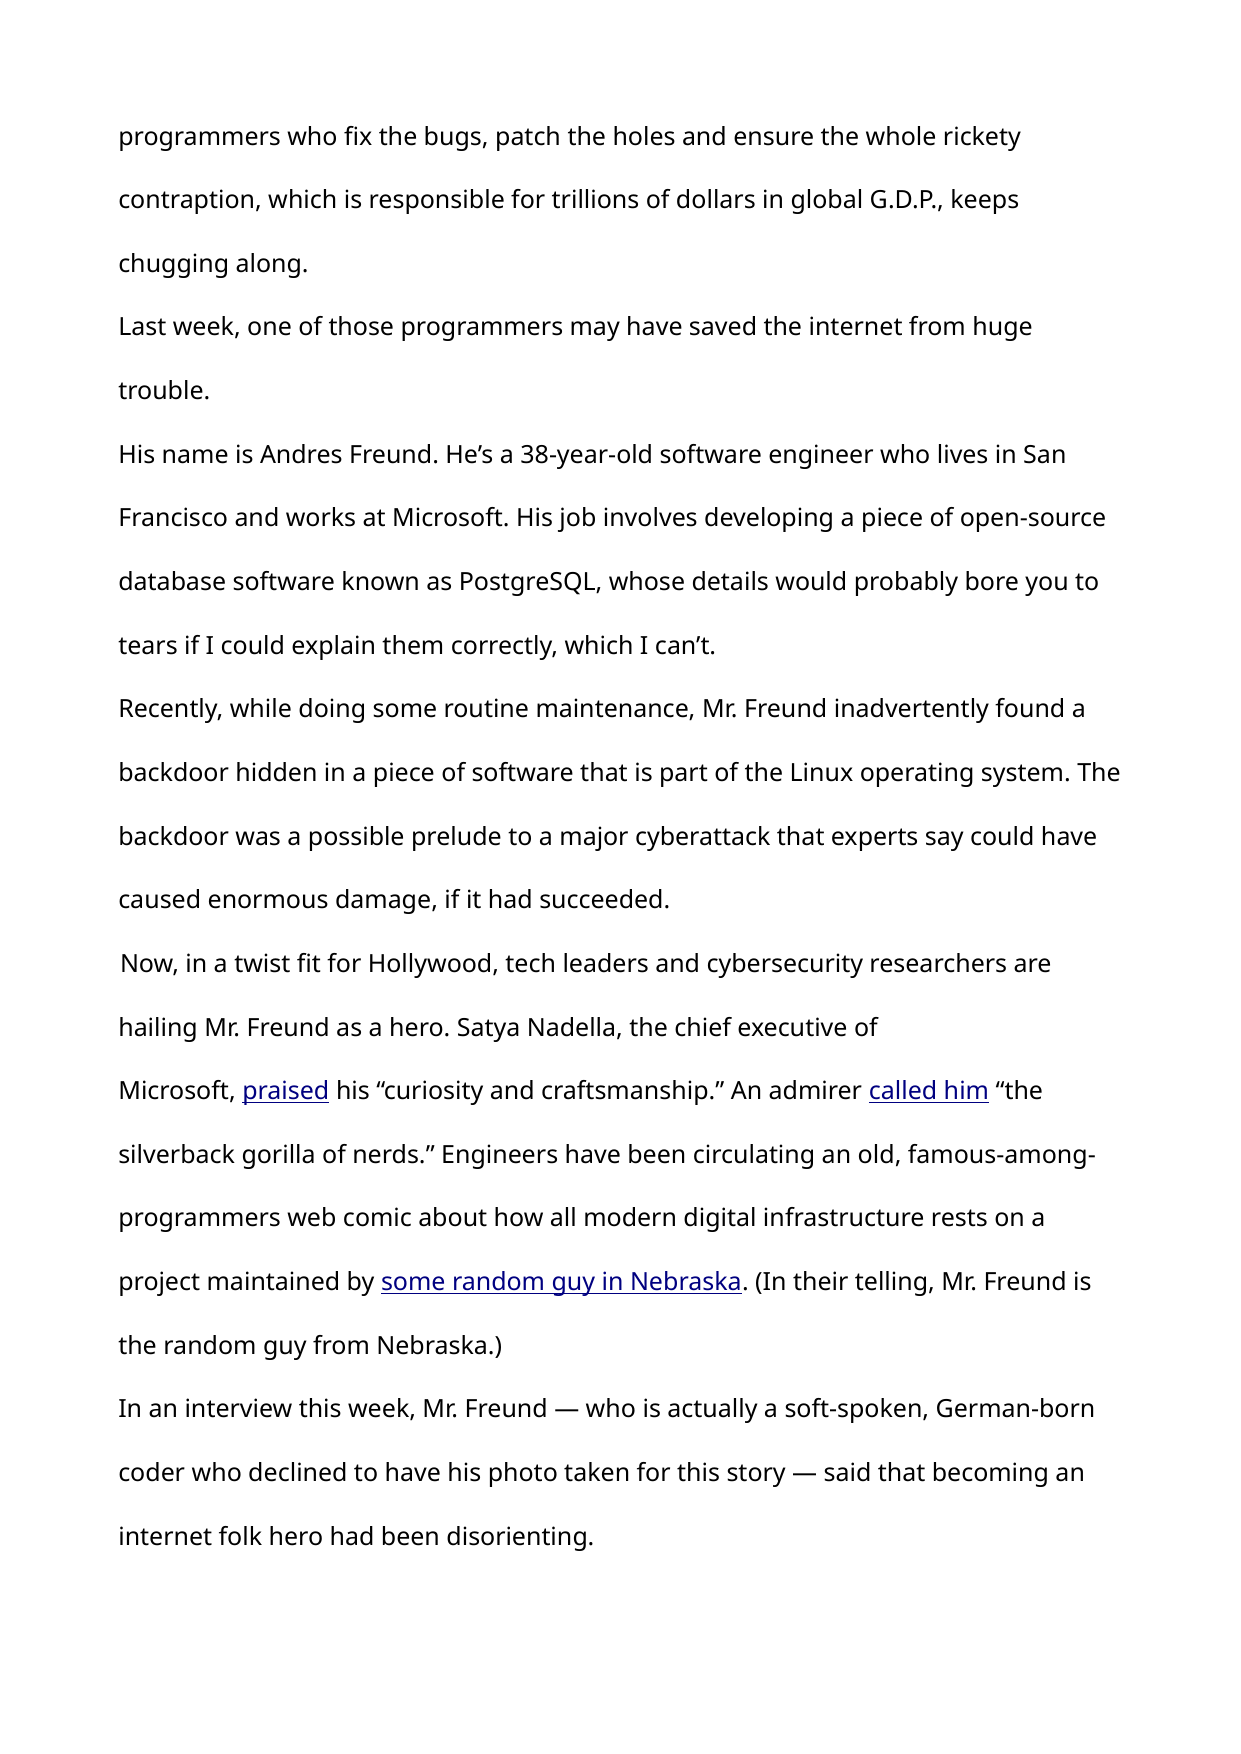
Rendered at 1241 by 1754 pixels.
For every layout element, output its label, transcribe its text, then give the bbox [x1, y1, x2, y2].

text His name is Andres Freund. He’s a 38-year-old software engineer who lives in San Francisco and works at Microsoft. His job involves developing a piece of open-source database software known as PostgreSQL, whose details would probably bore you to tears if I could explain them correctly, which I can’t. [118, 436, 1122, 661]
text Recently, while doing some routine maintenance, Mr. Freund inadvertently found a backdoor hidden in a piece of software that is part of the Linux operating system. The backdoor was a possible prelude to a major cyberattack that experts say could have caused enormous damage, if it had succeeded. [118, 691, 1122, 916]
text Last week, one of those programmers may have saved the internet from huge trouble. [118, 309, 1122, 407]
text In an interview this week, Mr. Freund — who is actually a soft-spoken, German-born coder who declined to have his photo taken for this story — said that becoming an internet folk hero had been disorienting. [118, 1391, 1122, 1552]
text Now, in a twist fit for Hollywood, tech leaders and cybersecurity researchers are hailing Mr. Freund as a hero. Satya Nadella, the chief executive of Microsoft, praised his “curiosity and craftsmanship.” An admirer called him “the silverback gorilla of nerds.” Engineers have been circulating an old, famous-among-programmers web comic about how all modern digital infrastructure rests on a project maintained by some random guy in Nebraska. (In their telling, Mr. Freund is the random guy from Nebraska.) [118, 946, 1122, 1361]
text programmers who fix the bugs, patch the holes and ensure the whole rickety contraption, which is responsible for trillions of dollars in global G.D.P., keeps chugging along. [118, 118, 1122, 279]
